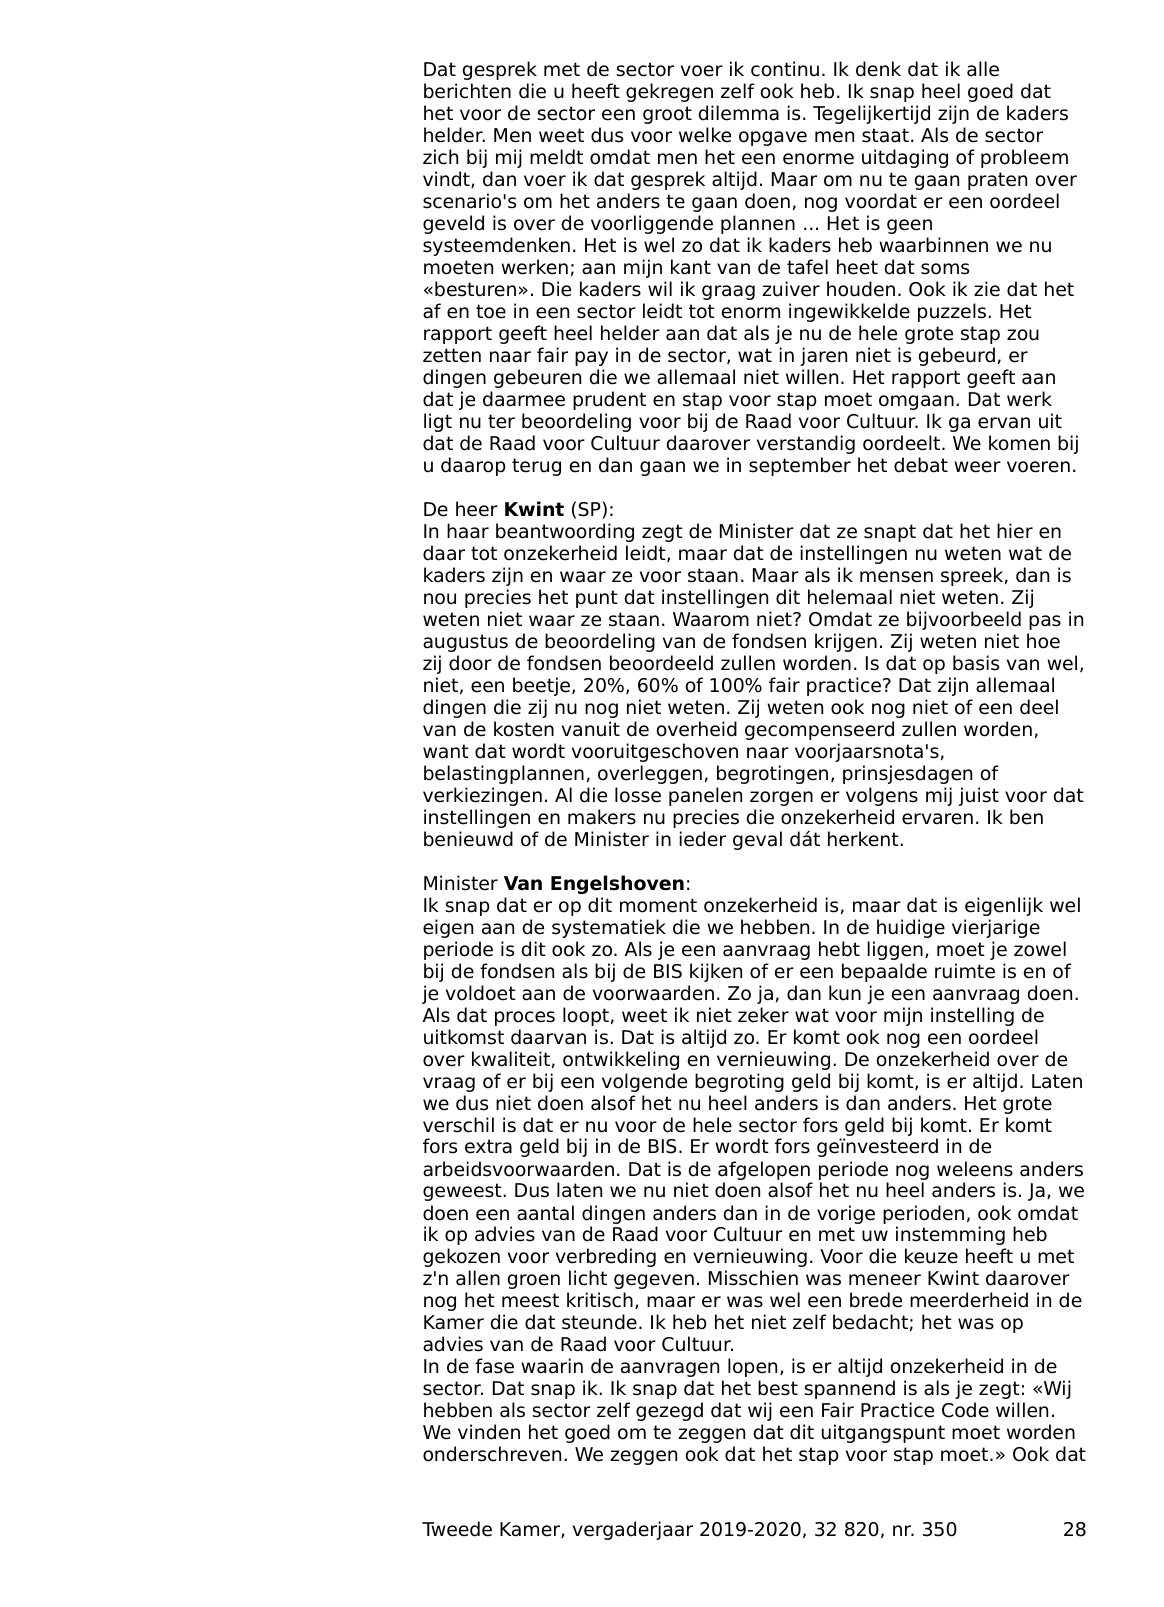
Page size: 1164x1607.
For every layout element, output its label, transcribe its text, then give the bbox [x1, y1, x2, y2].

text Dat gesprek met de sector voer ik continu. Ik denk dat ik alle berichten die u heeft gekregen zelf ook heb. Ik snap heel goed dat het voor de sector een groot dilemma is. Tegelijkertijd zijn de kaders helder. Men weet dus voor welke opgave men staat. Als de sector zich bij mij meldt omdat men het een enorme uitdaging of probleem vindt, dan voer ik dat gesprek altijd. Maar om nu te gaan praten over scenario's om het anders te gaan doen, nog voordat er een oordeel geveld is over de voorliggende plannen ... Het is geen systeemdenken. Het is wel zo dat ik kaders heb waarbinnen we nu moeten werken; aan mijn kant van de tafel heet dat soms «besturen». Die kaders wil ik graag zuiver houden. Ook ik zie dat het af en toe in een sector leidt tot enorm ingewikkelde puzzels. Het rapport geeft heel helder aan dat als je nu de hele grote stap zou zetten naar fair pay in de sector, wat in jaren niet is gebeurd, er dingen gebeuren die we allemaal niet willen. Het rapport geeft aan dat je daarmee prudent en stap voor stap moet omgaan. Dat werk ligt nu ter beoordeling voor bij de Raad voor Cultuur. Ik ga ervan uit dat de Raad voor Cultuur daarover verstandig oordeelt. We komen bij u daarop terug en dan gaan we in september het debat weer voeren. [422, 59, 1087, 477]
text In haar beantwoording zegt de Minister dat ze snapt dat het hier en daar tot onzekerheid leidt, maar dat de instellingen nu weten wat de kaders zijn en waar ze voor staan. Maar als ik mensen spreek, dan is nou precies het punt dat instellingen dit helemaal niet weten. Zij weten niet waar ze staan. Waarom niet? Omdat ze bijvoorbeeld pas in augustus de beoordeling van de fondsen krijgen. Zij weten niet hoe zij door de fondsen beoordeeld zullen worden. Is dat op basis van wel, niet, een beetje, 20%, 60% of 100% fair practice? Dat zijn allemaal dingen die zij nu nog niet weten. Zij weten ook nog niet of een deel van de kosten vanuit de overheid gecompenseerd zullen worden, want dat wordt vooruitgeschoven naar voorjaarsnota's, belastingplannen, overleggen, begrotingen, prinsjesdagen of verkiezingen. Al die losse panelen zorgen er volgens mij juist voor dat instellingen en makers nu precies die onzekerheid ervaren. Ik ben benieuwd of de Minister in ieder geval dát herkent. [422, 521, 1087, 851]
text Minister Van Engelshoven: [422, 873, 1087, 895]
text In de fase waarin de aanvragen lopen, is er altijd onzekerheid in de sector. Dat snap ik. Ik snap dat het best spannend is als je zegt: «Wij hebben als sector zelf gezegd dat wij een Fair Practice Code willen. We vinden het goed om te zeggen dat dit uitgangspunt moet worden onderschreven. We zeggen ook dat het stap voor stap moet.» Ook dat [422, 1356, 1087, 1466]
text De heer Kwint (SP): [422, 499, 1087, 521]
text Ik snap dat er op dit moment onzekerheid is, maar dat is eigenlijk wel eigen aan de systematiek die we hebben. In de huidige vierjarige periode is dit ook zo. Als je een aanvraag hebt liggen, moet je zowel bij de fondsen als bij de BIS kijken of er een bepaalde ruimte is en of je voldoet aan de voorwaarden. Zo ja, dan kun je een aanvraag doen. Als dat proces loopt, weet ik niet zeker wat voor mijn instelling de uitkomst daarvan is. Dat is altijd zo. Er komt ook nog een oordeel over kwaliteit, ontwikkeling en vernieuwing. De onzekerheid over de vraag of er bij een volgende begroting geld bij komt, is er altijd. Laten we dus niet doen alsof het nu heel anders is dan anders. Het grote verschil is dat er nu voor de hele sector fors geld bij komt. Er komt fors extra geld bij in de BIS. Er wordt fors geïnvesteerd in de arbeidsvoorwaarden. Dat is de afgelopen periode nog weleens anders geweest. Dus laten we nu niet doen alsof het nu heel anders is. Ja, we doen een aantal dingen anders dan in de vorige perioden, ook omdat ik op advies van de Raad voor Cultuur en met uw instemming heb gekozen voor verbreding en vernieuwing. Voor die keuze heeft u met z'n allen groen licht gegeven. Misschien was meneer Kwint daarover nog het meest kritisch, maar er was wel een brede meerderheid in de Kamer die dat steunde. Ik heb het niet zelf bedacht; het was op advies van de Raad voor Cultuur. [422, 895, 1087, 1356]
